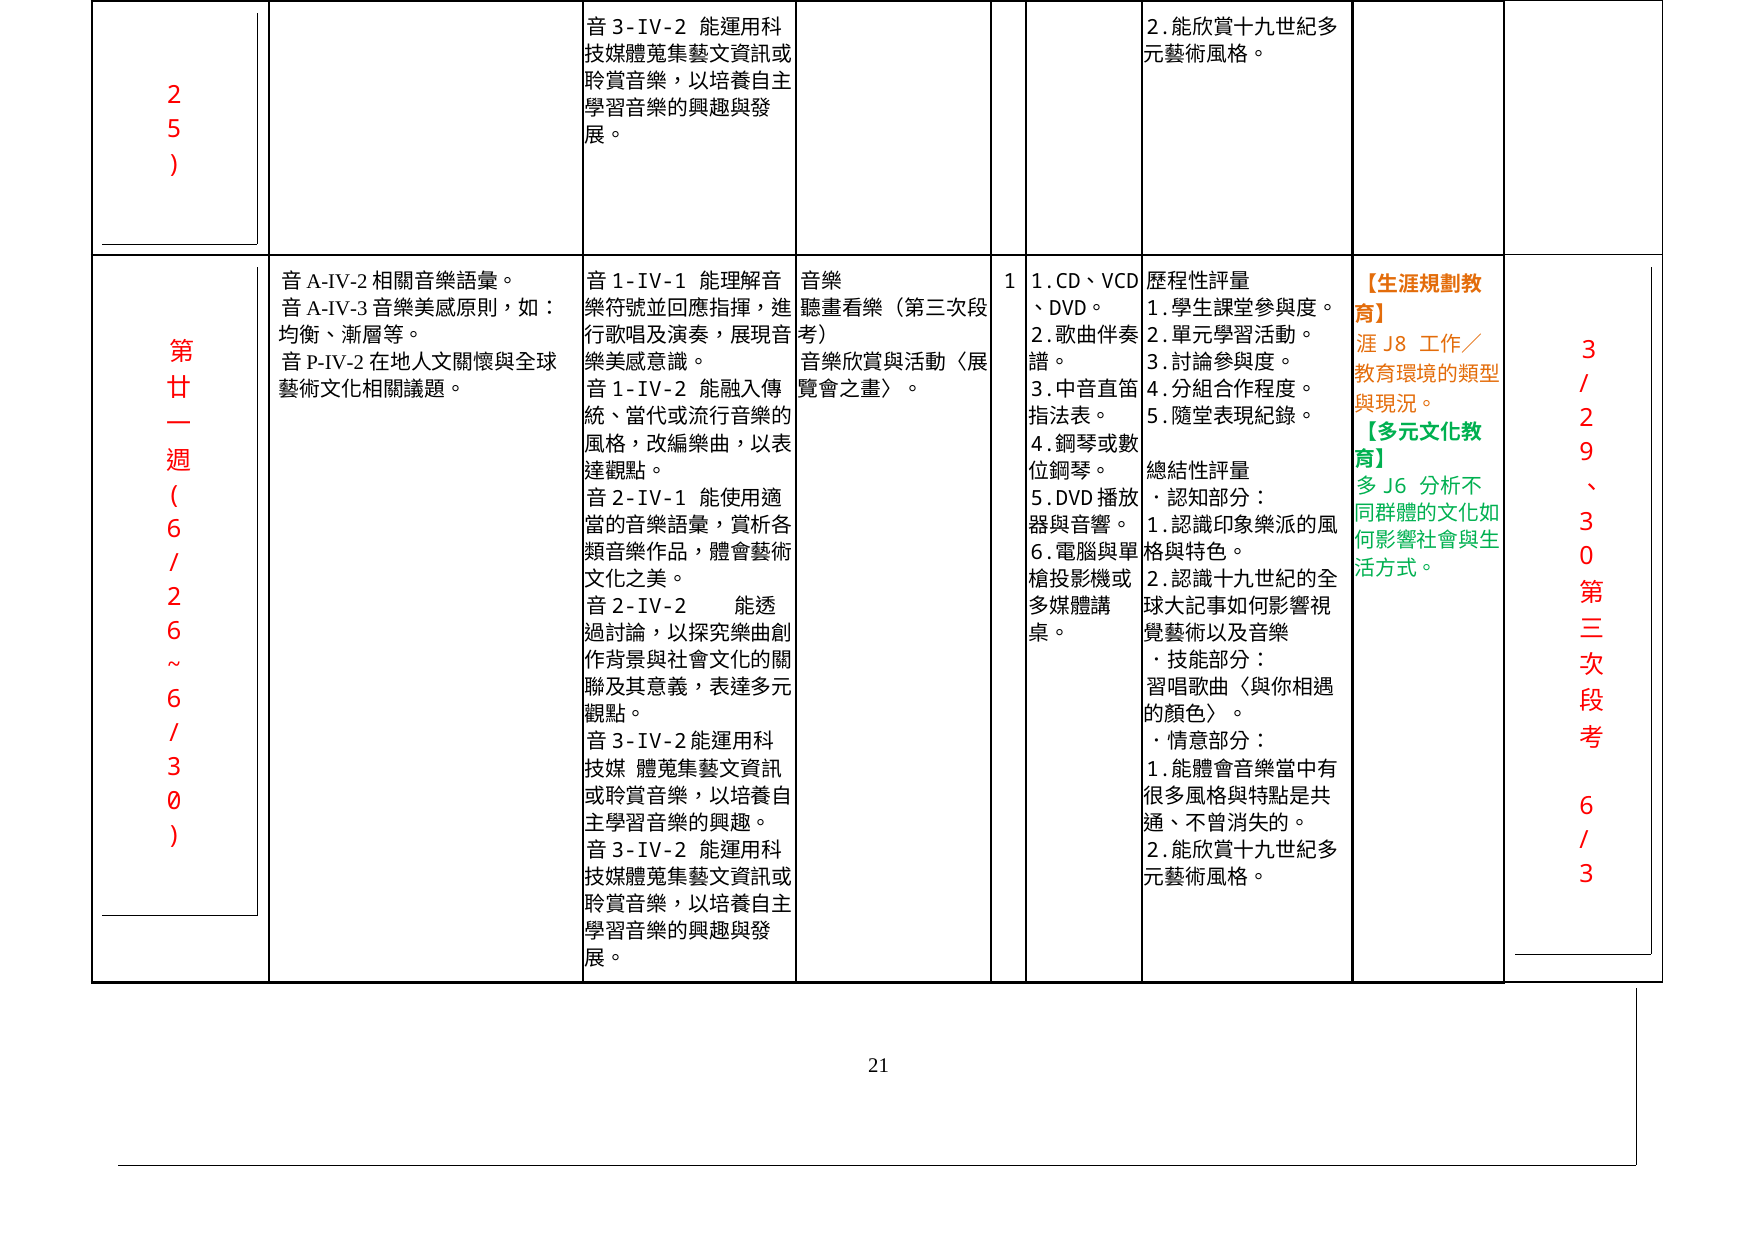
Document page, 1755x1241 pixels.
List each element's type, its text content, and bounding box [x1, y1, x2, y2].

table_cell [797, 2, 990, 254]
table_cell [992, 2, 1025, 254]
table_cell 第廿一週(6/26~6/30) [93, 256, 268, 981]
table_cell 2.能欣賞十九世紀多元藝術風格。 [1143, 2, 1351, 254]
table_cell [1354, 2, 1503, 254]
table_cell 1 [992, 256, 1025, 981]
table_cell [1027, 2, 1141, 254]
table_cell [1505, 1, 1662, 254]
table_cell 3/29、30第三次段考 6/3 [1505, 255, 1662, 981]
table_cell 音1-IV-1 能理解音樂符號並回應指揮，進行歌唱及演奏，展現音樂美感意識。 音1-IV-2 能融入傳統、當代或流行音樂的風格，改編樂曲，以表達觀點。 音2-IV-1 能使用適當的音樂語彙，賞析各類音樂作品，體會藝術文化之美。 音2-IV-2 能透過討論，以探究樂曲創作背景與社會文化的關聯及其意義，表達多元觀點。 音3-IV-2能運用科技媒 體蒐集藝文資訊或聆賞音樂，以培養自主學習音樂的興趣。 音3-IV-2 能運用科技媒體蒐集藝文資訊或聆賞音樂，以培養自主學習音樂的興趣與發展。 [584, 256, 795, 981]
table_cell 【生涯規劃教育】 涯J8 工作／教育環境的類型與現況。 【多元文化教育】 多J6 分析不同群體的文化如何影響社會與生活方式。 [1354, 256, 1503, 981]
table_cell 1.CD、VCD、DVD。 2.歌曲伴奏譜。 3.中音直笛指法表。 4.鋼琴或數位鋼琴。 5.DVD播放器與音響。 6.電腦與單槍投影機或多媒體講桌。 [1027, 256, 1141, 981]
table_cell 音3-IV-2 能運用科技媒體蒐集藝文資訊或聆賞音樂，以培養自主學習音樂的興趣與發展。 [584, 2, 795, 254]
table_cell 音A-IV-2 相關音樂語彙。 音A-IV-3 音樂美感原則，如：均衡、漸層等。 音P-IV-2 在地人文關懷與全球藝術文化相關議題。 [270, 256, 582, 981]
table_cell 歷程性評量 1.學生課堂參與度。 2.單元學習活動。 3.討論參與度。 4.分組合作程度。 5.隨堂表現紀錄。 總結性評量 ．認知部分： 1.認識印象樂派的風格與特色。 2.認識十九世紀的全球大記事如何影響視覺藝術以及音樂 ．技能部分： 習唱歌曲〈與你相遇的顏色〉。 ．情意部分： 1.能體會音樂當中有很多風格與特點是共通、不曾消失的。 2.能欣賞十九世紀多元藝術風格。 [1143, 256, 1351, 981]
table_cell 25) [93, 2, 268, 254]
table_cell [270, 2, 582, 254]
table_cell 音樂 聽畫看樂（第三次段考） 音樂欣賞與活動〈展覽會之畫〉。 [797, 256, 990, 981]
